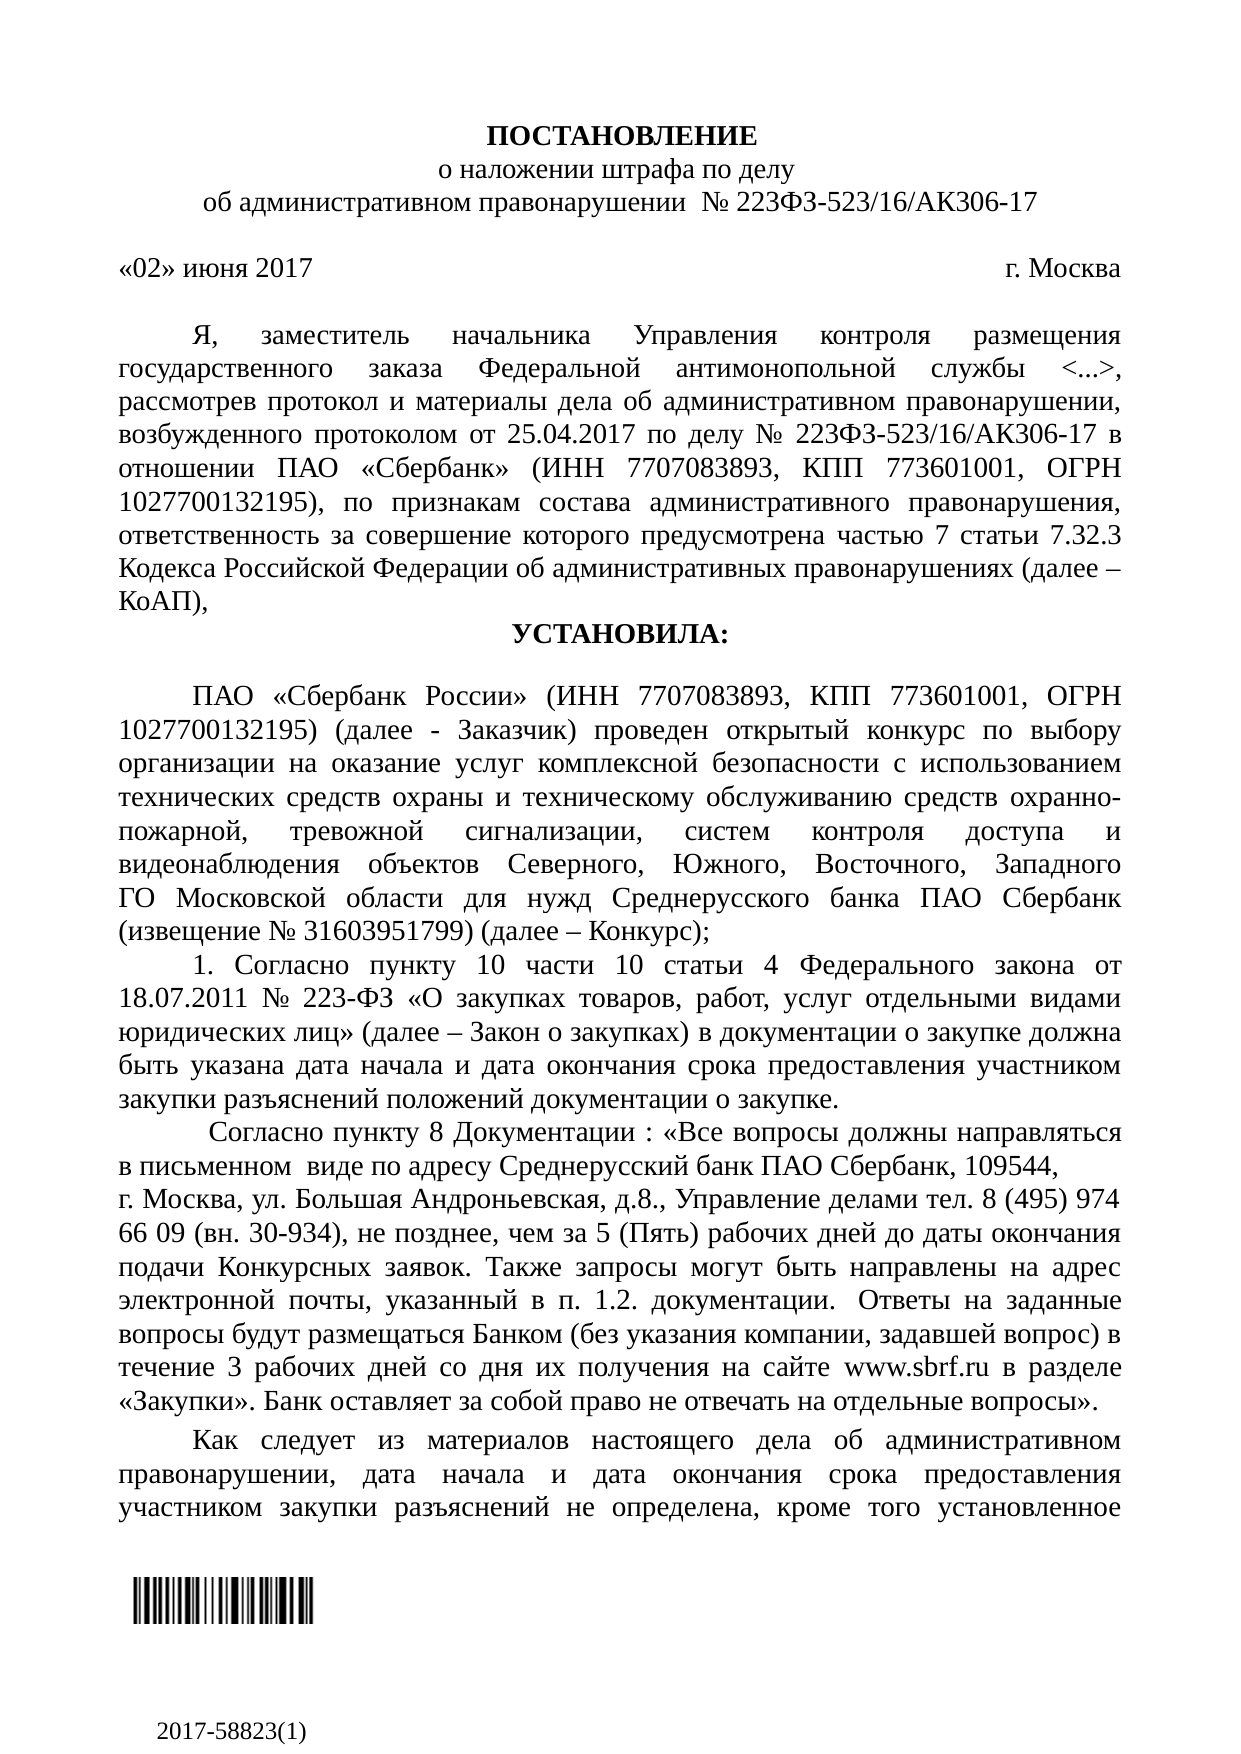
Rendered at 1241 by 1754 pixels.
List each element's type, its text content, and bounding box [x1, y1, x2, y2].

text Как следует из материалов настоящего дела об административном правонарушении, дата начала и дата окончания срока предоставления участником закупки разъяснений не определена, кроме того установленное [118, 1422, 1122, 1523]
text о наложении штрафа по делу [118, 151, 1122, 184]
text «02» июня 2017 г. Москва [118, 251, 1122, 284]
text ПОСТАНОВЛЕНИЕ [117, 118, 1078, 151]
picture [118, 1577, 331, 1624]
text 1. Согласно пункту 10 части 10 статьи 4 Федерального закона от 18.07.2011 № 223-ФЗ «О закупках товаров, работ, услуг отдельными видами юридических лиц» (далее – Закон о закупках) в документации о закупке должна быть указана дата начала и дата окончания срока предоставления участником закупки разъяснений положений документации о закупке. [118, 947, 1122, 1114]
text УСТАНОВИЛА: [118, 617, 1122, 650]
text Согласно пункту 8 Документации : «Все вопросы должны направляться в письменном виде по адресу Среднерусский банк ПАО Сбербанк, 109544, г. Москва, ул. Большая Андроньевская, д.8., Управление делами тел. 8 (495) 974 66 09 (вн. 30-934), не позднее, чем за 5 (Пять) рабочих дней до даты окончания подачи Конкурсных заявок. Также запросы могут быть направлены на адрес электронной почты, указанный в п. 1.2. документации. Ответы на заданные вопросы будут размещаться Банком (без указания компании, задавшей вопрос) в течение 3 рабочих дней со дня их получения на сайте www.sbrf.ru в разделе «Закупки». Банк оставляет за собой право не отвечать на отдельные вопросы». [118, 1114, 1122, 1416]
text об административном правонарушении № 223ФЗ-523/16/АК306-17 [118, 184, 1122, 218]
text Я, заместитель начальника Управления контроля размещения государственного заказа Федеральной антимонопольной службы <...>, рассмотрев протокол и материалы дела об административном правонарушении, возбужденного протоколом от 25.04.2017 по делу № 223ФЗ-523/16/АК306-17 в отношении ПАО «Сбербанк» (ИНН 7707083893, КПП 773601001, ОГРН 1027700132195), по признакам состава административного правонарушения, ответственность за совершение которого предусмотрена частью 7 статьи 7.32.3 Кодекса Российской Федерации об административных правонарушениях (далее – КоАП), [118, 317, 1122, 617]
text ПАО «Сбербанк России» (ИНН 7707083893, КПП 773601001, ОГРН 1027700132195) (далее - Заказчик) проведен открытый конкурс по выбору организации на оказание услуг комплексной безопасности с использованием технических средств охраны и техническому обслуживанию средств охранно-пожарной, тревожной сигнализации, систем контроля доступа и видеонаблюдения объектов Северного, Южного, Восточного, Западного ГО Московской области для нужд Среднерусского банка ПАО Сбербанк (извещение № 31603951799) (далее – Конкурс); [118, 678, 1122, 947]
